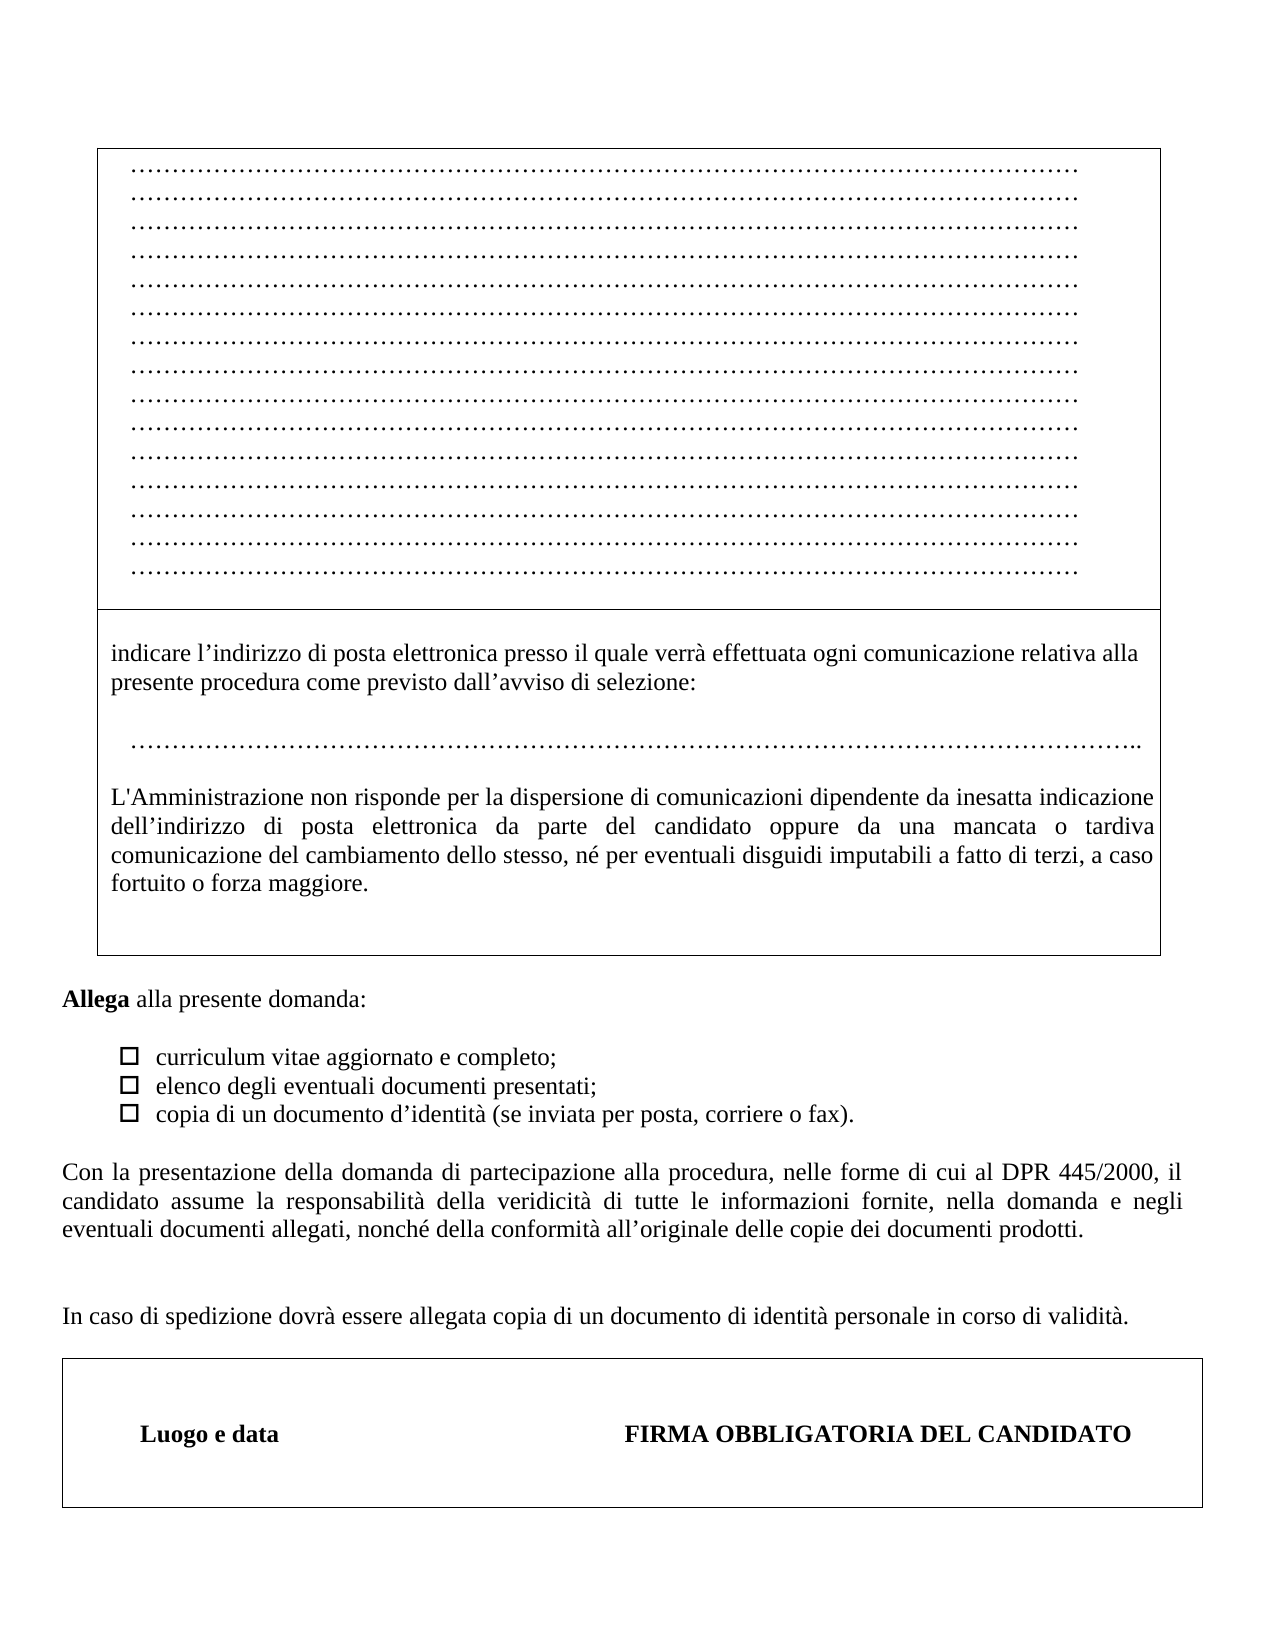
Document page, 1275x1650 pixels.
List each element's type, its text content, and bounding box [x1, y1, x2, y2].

table_cell [73, 609, 97, 955]
table_cell …………………………………………………………………………………………………… …………………………………………………………………………………………………… …………………………………………………………………………………………………… …………………………………………………………………………………………………… …………………………………………………………………………………………………… …………………………………………………………………………………………………… …………………………………………………………………………………………………… …………………………………………………………………………………………………… …………………………………………………………………………………………………… …………………………………………………………………………………………………… …………………………………………………………………………………………………… …………………………………………………………………………………………………… …………………………………………………………………………………………………… …………………………………………………………………………………………………… …………………………………………………………………………………………………… [98, 149, 1160, 609]
text Luogo e data FIRMA OBBLIGATORIA DEL CANDIDATO [63, 1416, 1202, 1448]
table_cell [73, 148, 97, 609]
list curriculum vitae aggiornato e completo; [118, 1042, 1184, 1071]
list elenco degli eventuali documenti presentati; [118, 1071, 1184, 1099]
text In caso di spedizione dovrà essere allegata copia di un documento di identità personale in corso di validità. [62, 1301, 1157, 1329]
text Allega alla presente domanda: [62, 984, 1184, 1013]
list copia di un documento d’identità (se inviata per posta, corriere o fax). [118, 1099, 1184, 1128]
table_cell indicare l’indirizzo di posta elettronica presso il quale verrà effettuata ogni comunicazione relativa alla presente procedura come previsto dall’avviso di selezione: ………………………………………………………………………………………………………….. L'Amministrazione non risponde per la dispersione di comunicazioni dipendente da inesatta indicazione dell’indirizzo di posta elettronica da parte del candidato oppure da una mancata o tardiva comunicazione del cambiamento dello stesso, né per eventuali disguidi imputabili a fatto di terzi, a caso fortuito o forza maggiore. [98, 610, 1160, 955]
text Con la presentazione della domanda di partecipazione alla procedura, nelle forme di cui al DPR 445/2000, il candidato assume la responsabilità della veridicità di tutte le informazioni fornite, nella domanda e negli eventuali documenti allegati, nonché della conformità all’originale delle copie dei documenti prodotti. [62, 1157, 1184, 1243]
